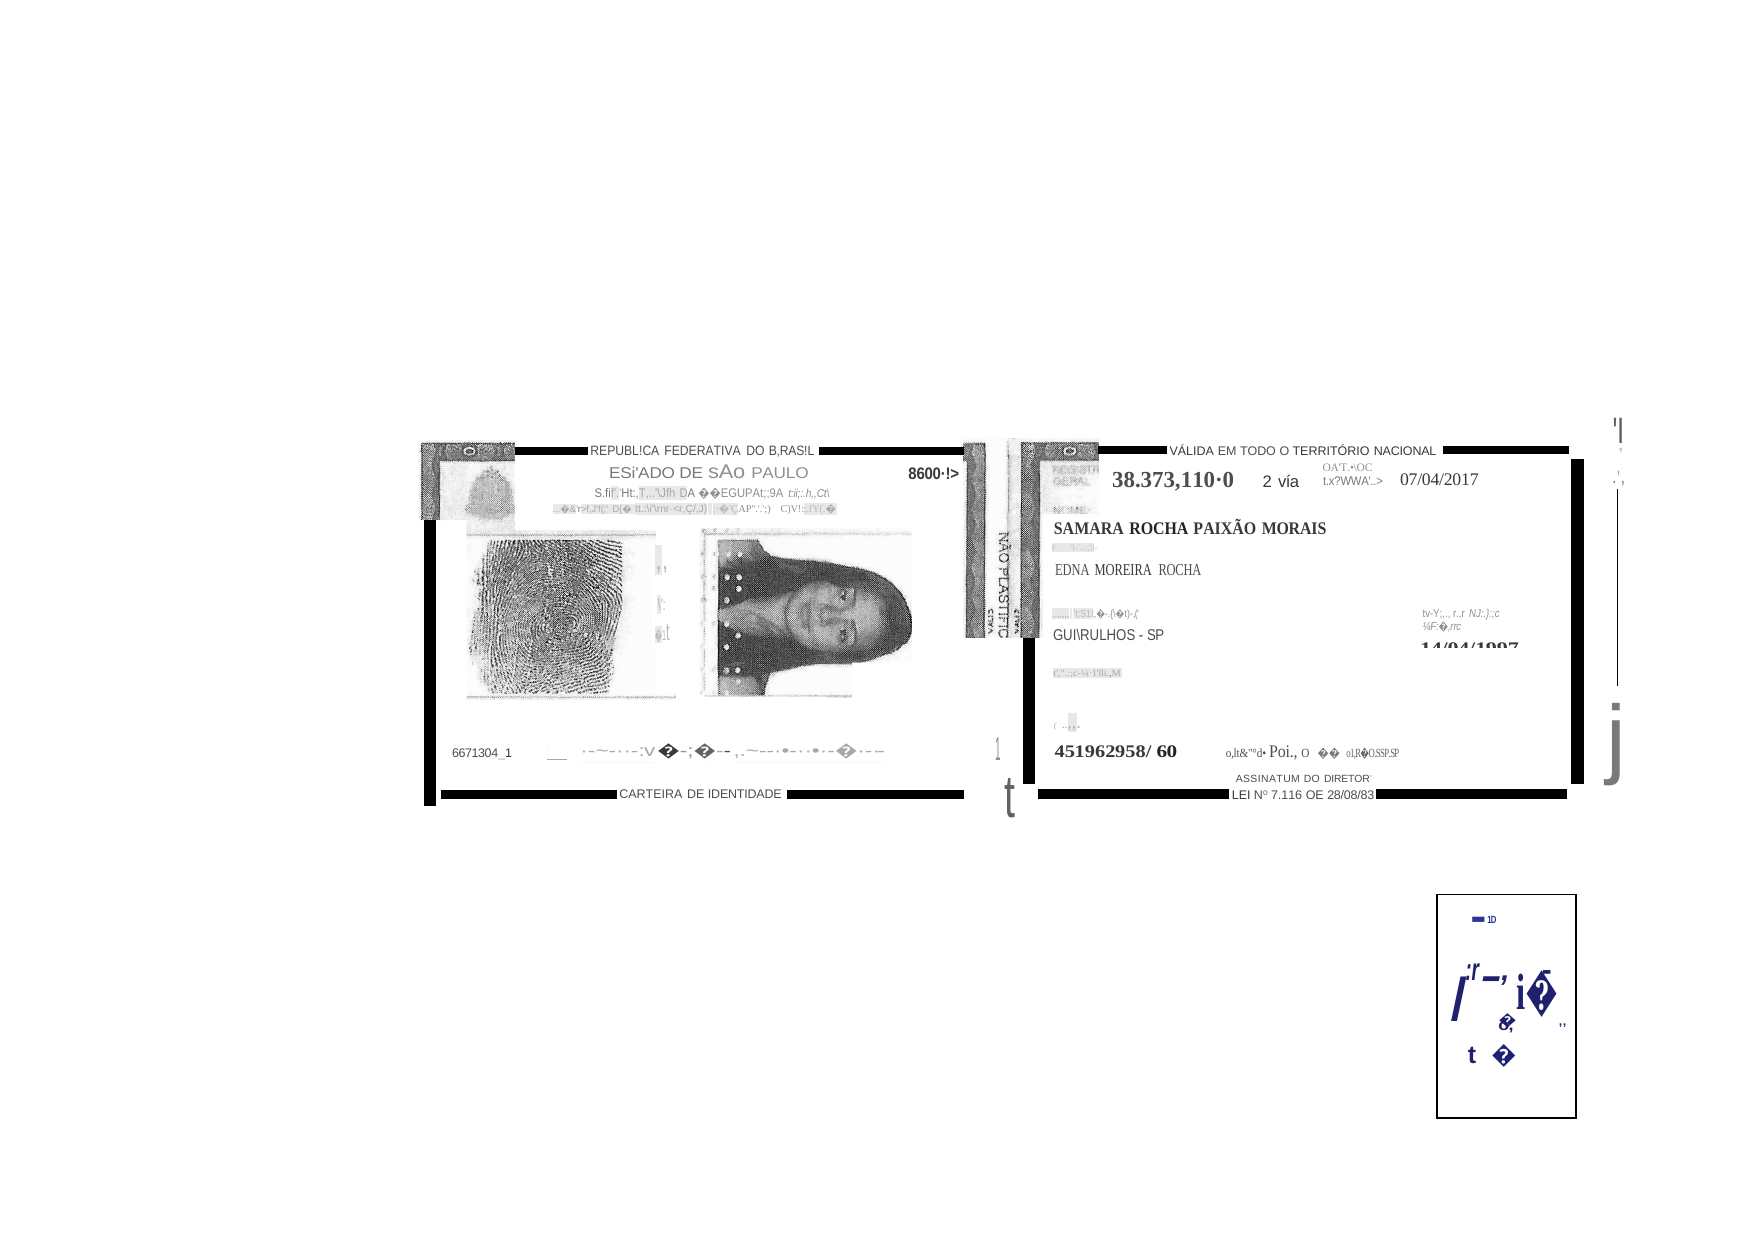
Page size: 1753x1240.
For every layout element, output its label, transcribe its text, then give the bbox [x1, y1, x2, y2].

text 8600·!> [908, 463, 961, 483]
text 1 [1618, 445, 1625, 452]
text 07/04/2017 [1400, 468, 1484, 489]
text �-;�--:; [657, 741, 733, 762]
text OA'T.•\OC [1322, 461, 1387, 474]
text t [1004, 761, 1015, 831]
text REPUBL!CA FEDERATIVA DO B,RAS!L [590, 442, 819, 458]
text ESi'ADO DE sAo PAULO [609, 460, 838, 483]
text o,lt&"°d• Poi., O �� o1,R�O.SSP.SP [1226, 741, 1399, 761]
text ·-~-··-:v [580, 741, 655, 760]
text 14/04/1997 [1420, 638, 1543, 647]
text tv-Y;,., r.,r NJ:.}:;c ¼F:�,rrc [1422, 606, 1543, 633]
text .,,.j [1612, 454, 1625, 489]
text ,.,,,,, 't;S1t,�-.{\�t)-,(' [1052, 607, 1166, 619]
text ...�&'r>f,J'f(;' D{� tt.:\i'\rnr·<r,Ç/,J) ;·�'ÇAP''.'.';) C)V!:;.fY(.� [539, 503, 836, 515]
text 451962958/ 60 [1054, 741, 1180, 761]
text 1 [995, 729, 1001, 768]
text j [1606, 686, 1626, 787]
text ,, [655, 545, 670, 575]
text t',".:;c-¼·1'lli.,M [1053, 667, 1126, 678]
text t � §�I� [1468, 1031, 1575, 1117]
text \': [657, 594, 670, 614]
text VÁLIDA EM TODO O TERRITÓRIO NACIONAL [1169, 443, 1443, 458]
text ASSINATUM DO DIRETOR' [1236, 773, 1399, 784]
text 'I [1612, 408, 1625, 452]
text S.fif'.'Ht:,T,..'\Jfh DA ��EGUPAt;;9A t:ii;:.h,,Ct\ [539, 486, 830, 500]
text í·' '1-'...,:,';i- [1052, 543, 1332, 552]
text SAMARA ROCHA PAIXÃO MORAIS [1054, 518, 1332, 538]
text EDNA MOREIRA ROCHA [1055, 559, 1332, 579]
text GUI\RULHOS - SP [1053, 626, 1166, 644]
text l:r-, - �i�,, [1450, 936, 1575, 1029]
text t.x?WWA'..> [1323, 474, 1387, 488]
text CARTEIRA DE IDENTIDADE [619, 787, 787, 802]
text �1t, [654, 617, 670, 648]
text LEI Nº 7.116 OE 28/08/83 [1232, 788, 1376, 802]
text ,.~--·•-··•·-�·-·- [733, 741, 883, 760]
text -1D [1470, 895, 1575, 931]
text ( ..,,. [1054, 713, 1180, 732]
text 6671304_1 [452, 745, 512, 759]
text 38.373,110·0 2 vía [1112, 466, 1301, 492]
